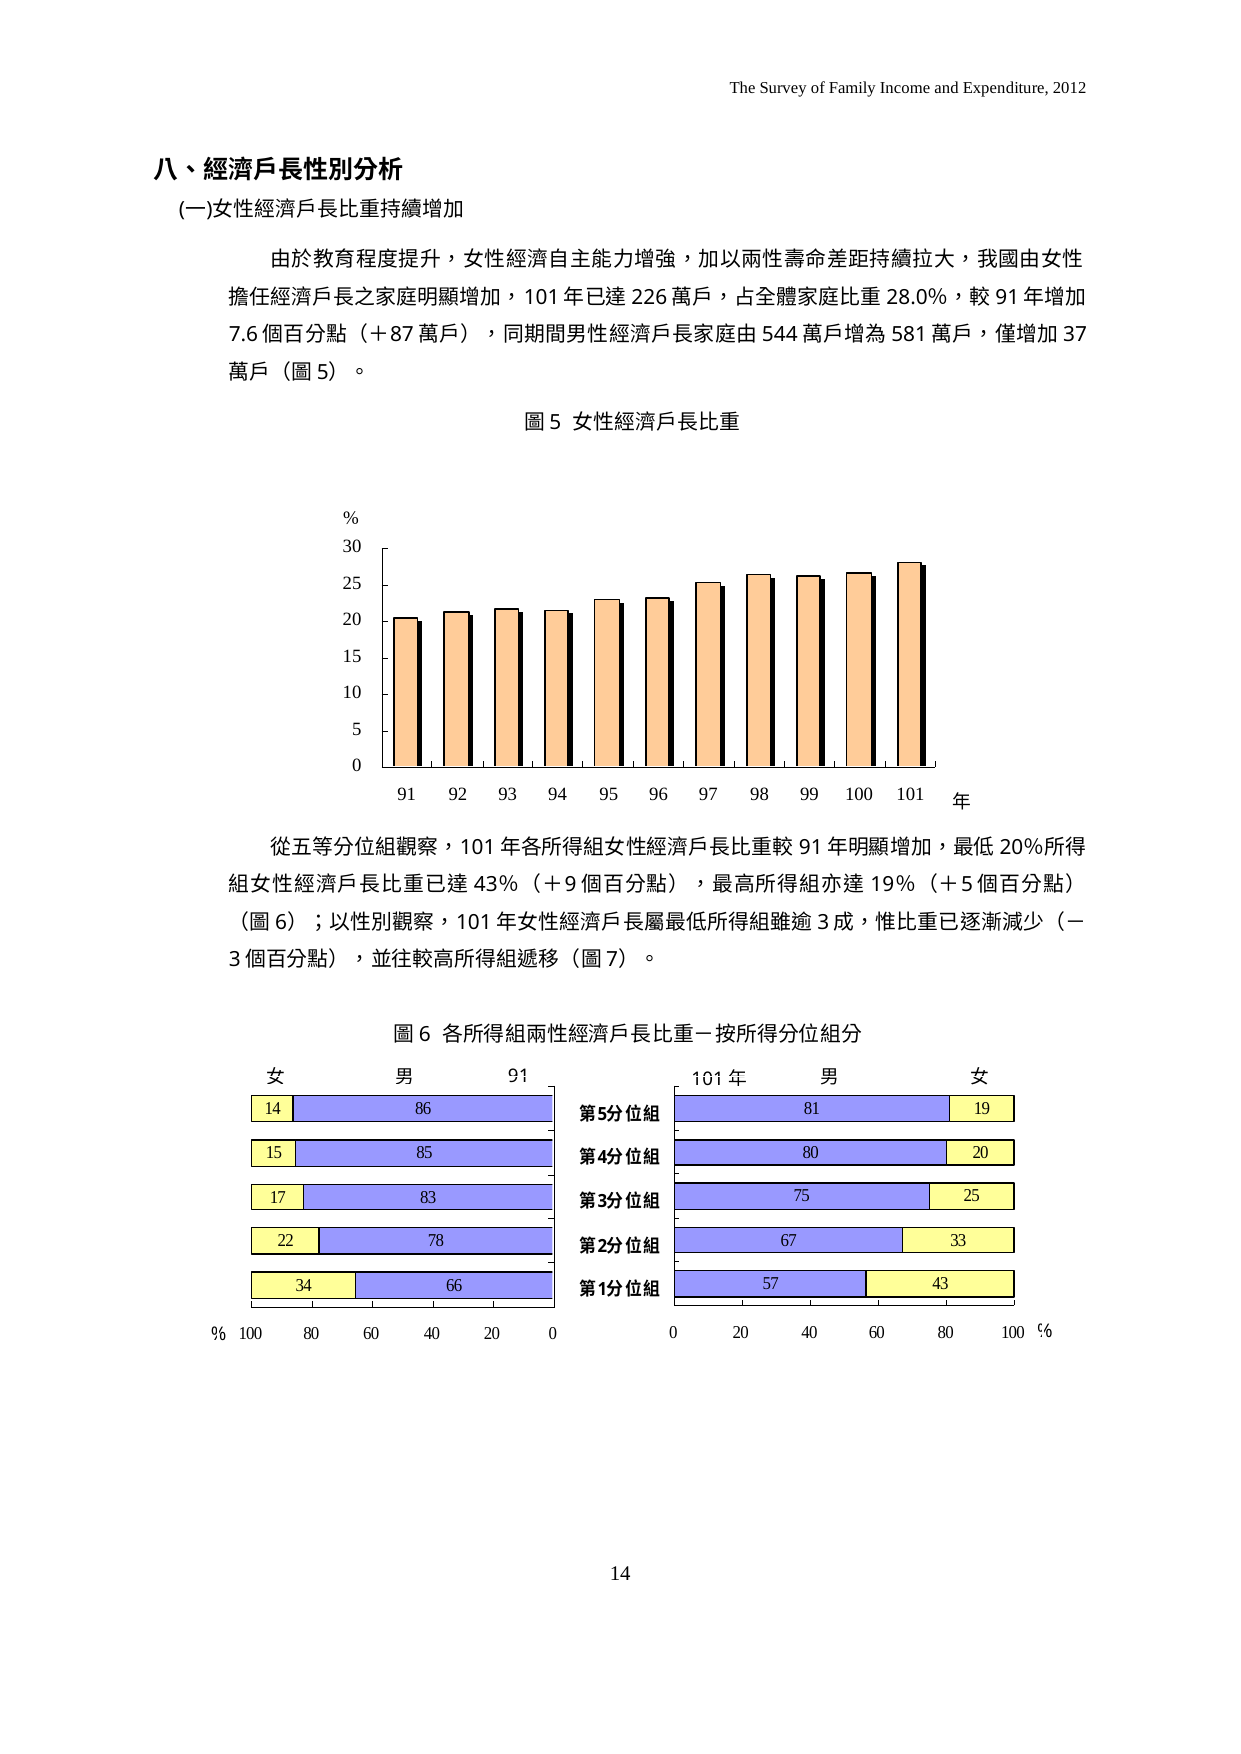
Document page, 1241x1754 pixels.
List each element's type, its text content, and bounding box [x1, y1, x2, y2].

text 男 [395, 1052, 424, 1076]
text 圖5 女性經濟戶長比重 [228, 398, 1087, 435]
text 91年 [508, 1051, 549, 1076]
text 男 [820, 1052, 862, 1076]
text (一)女性經濟戶長比重持續增加 [178, 185, 1087, 223]
text 101年 [691, 1053, 747, 1076]
text 女 [970, 1052, 989, 1076]
text 女 [267, 1052, 299, 1076]
text % [211, 1309, 217, 1343]
text 圖6 各所得組兩性經濟戶長比重－按所得分位組分 [153, 1010, 1087, 1048]
text 八、經濟戶長性別分析 [153, 148, 1087, 185]
text % [1044, 1306, 1050, 1340]
text 由於教育程度提升，女性經濟自主能力增強，加以兩性壽命差距持續拉大，我國由女性擔任經濟戶長之家庭明顯增加，101年已達226萬戶，占全體家庭比重28.0％，較91年增加7.6個百分點（＋87萬戶），同期間男性經濟戶長家庭由544萬戶增為581萬戶，僅增加37萬戶（圖5）。 [228, 235, 1087, 385]
text 從五等分位組觀察，101年各所得組女性經濟戶長比重較91年明顯增加，最低20％所得組女性經濟戶長比重已達43％（＋9個百分點），最高所得組亦達19％（＋5個百分點）（圖6）；以性別觀察，101年女性經濟戶長屬最低所得組雖逾3成，惟比重已逐漸減少（－3個百分點），並往較高所得組遞移（圖7）。 [228, 823, 1087, 973]
